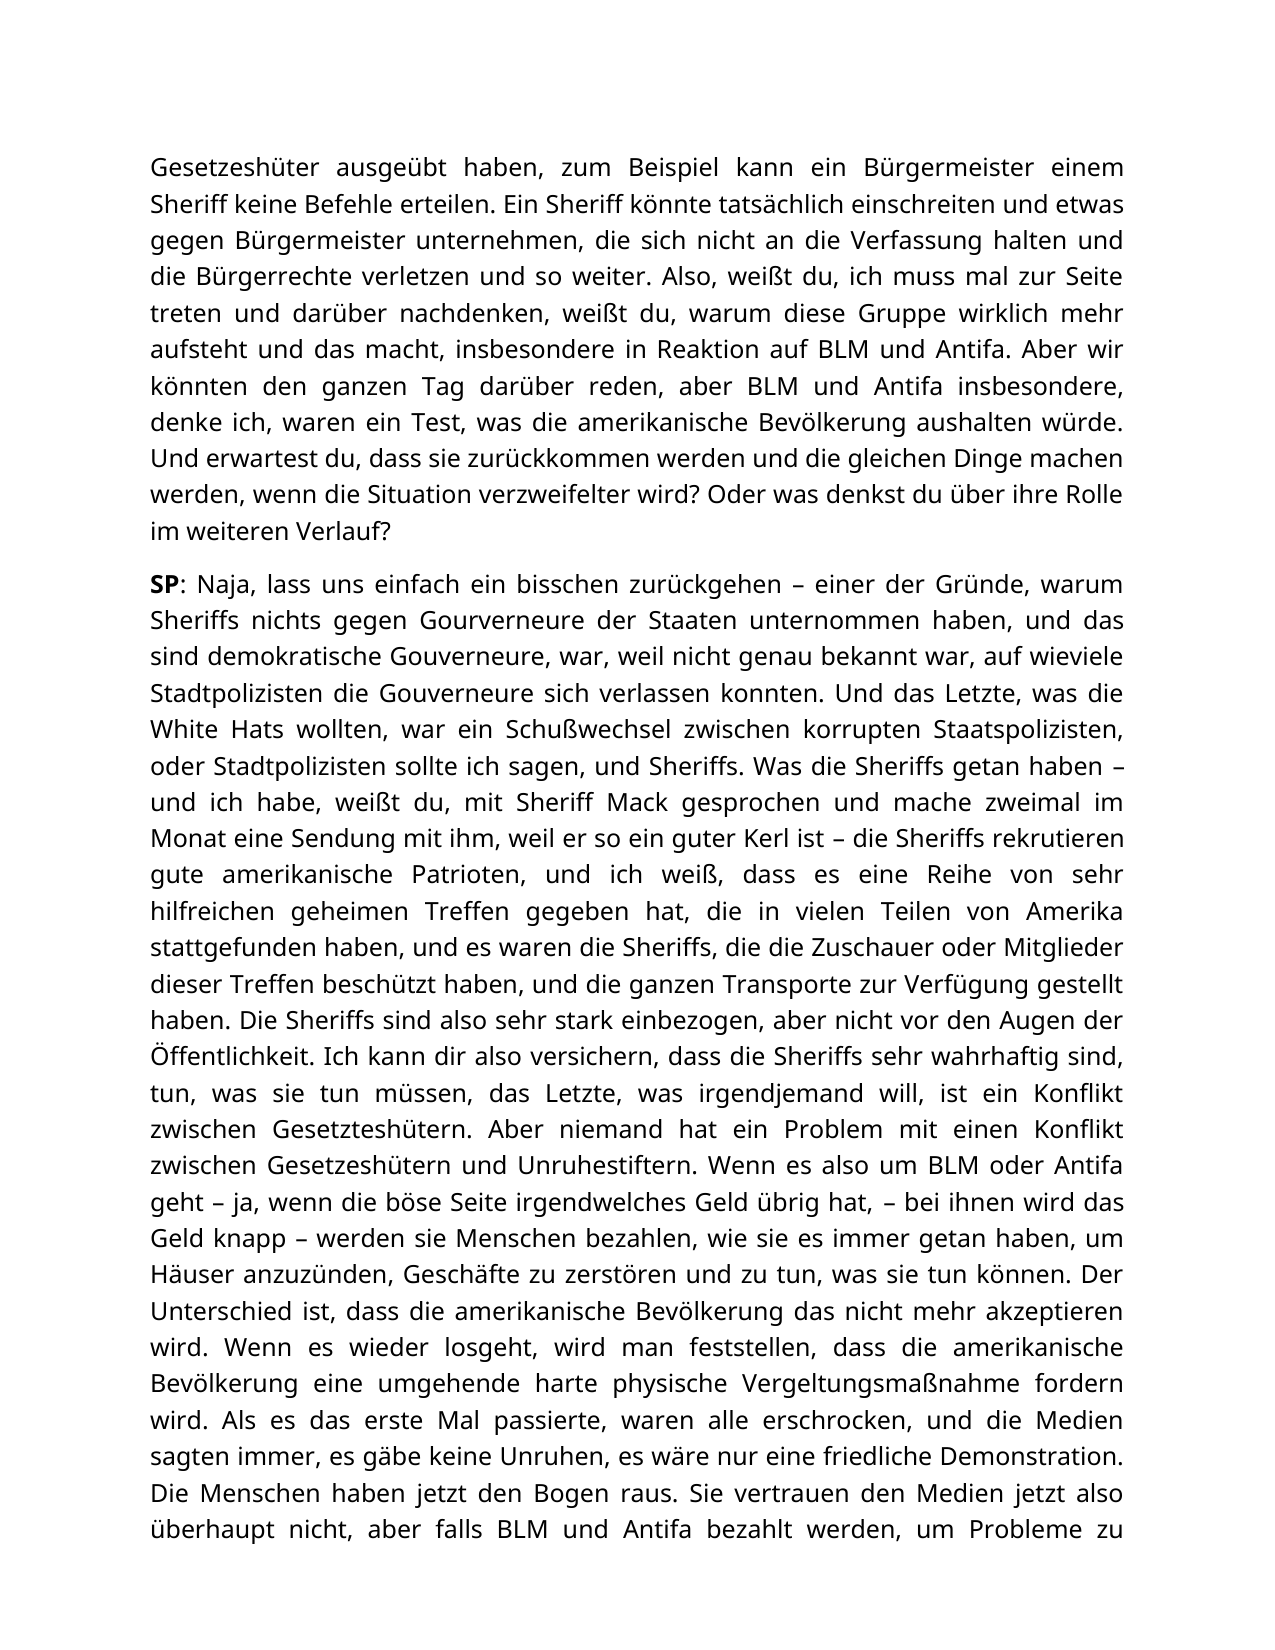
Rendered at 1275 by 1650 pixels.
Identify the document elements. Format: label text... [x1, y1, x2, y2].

text Gesetzeshüter ausgeübt haben, zum Beispiel kann ein Bürgermeister einem Sheriff keine Befehle erteilen. Ein Sheriff könnte tatsächlich einschreiten und etwas gegen Bürgermeister unternehmen, die sich nicht an die Verfassung halten und die Bürgerrechte verletzen und so weiter. Also, weißt du, ich muss mal zur Seite treten und darüber nachdenken, weißt du, warum diese Gruppe wirklich mehr aufsteht und das macht, insbesondere in Reaktion auf BLM und Antifa. Aber wir könnten den ganzen Tag darüber reden, aber BLM und Antifa insbesondere, denke ich, waren ein Test, was die amerikanische Bevölkerung aushalten würde. Und erwartest du, dass sie zurückkommen werden und die gleichen Dinge machen werden, wenn die Situation verzweifelter wird? Oder was denkst du über ihre Rolle im weiteren Verlauf? [150, 150, 1125, 548]
text SP: Naja, lass uns einfach ein bisschen zurückgehen – einer der Gründe, warum Sheriffs nichts gegen Gourverneure der Staaten unternommen haben, und das sind demokratische Gouverneure, war, weil nicht genau bekannt war, auf wieviele Stadtpolizisten die Gouverneure sich verlassen konnten. Und das Letzte, was die White Hats wollten, war ein Schußwechsel zwischen korrupten Staatspolizisten, oder Stadtpolizisten sollte ich sagen, und Sheriffs. Was die Sheriffs getan haben – und ich habe, weißt du, mit Sheriff Mack gesprochen und mache zweimal im Monat eine Sendung mit ihm, weil er so ein guter Kerl ist – die Sheriffs rekrutieren gute amerikanische Patrioten, und ich weiß, dass es eine Reihe von sehr hilfreichen geheimen Treffen gegeben hat, die in vielen Teilen von Amerika stattgefunden haben, und es waren die Sheriffs, die die Zuschauer oder Mitglieder dieser Treffen beschützt haben, und die ganzen Transporte zur Verfügung gestellt haben. Die Sheriffs sind also sehr stark einbezogen, aber nicht vor den Augen der Öffentlichkeit. Ich kann dir also versichern, dass die Sheriffs sehr wahrhaftig sind, tun, was sie tun müssen, das Letzte, was irgendjemand will, ist ein Konflikt zwischen Gesetzteshütern. Aber niemand hat ein Problem mit einen Konflikt zwischen Gesetzeshütern und Unruhestiftern. Wenn es also um BLM oder Antifa geht – ja, wenn die böse Seite irgendwelches Geld übrig hat, – bei ihnen wird das Geld knapp – werden sie Menschen bezahlen, wie sie es immer getan haben, um Häuser anzuzünden, Geschäfte zu zerstören und zu tun, was sie tun können. Der Unterschied ist, dass die amerikanische Bevölkerung das nicht mehr akzeptieren wird. Wenn es wieder losgeht, wird man feststellen, dass die amerikanische Bevölkerung eine umgehende harte physische Vergeltungsmaßnahme fordern wird. Als es das erste Mal passierte, waren alle erschrocken, und die Medien sagten immer, es gäbe keine Unruhen, es wäre nur eine friedliche Demonstration. Die Menschen haben jetzt den Bogen raus. Sie vertrauen den Medien jetzt also überhaupt nicht, aber falls BLM und Antifa bezahlt werden, um Probleme zu [150, 566, 1125, 1546]
